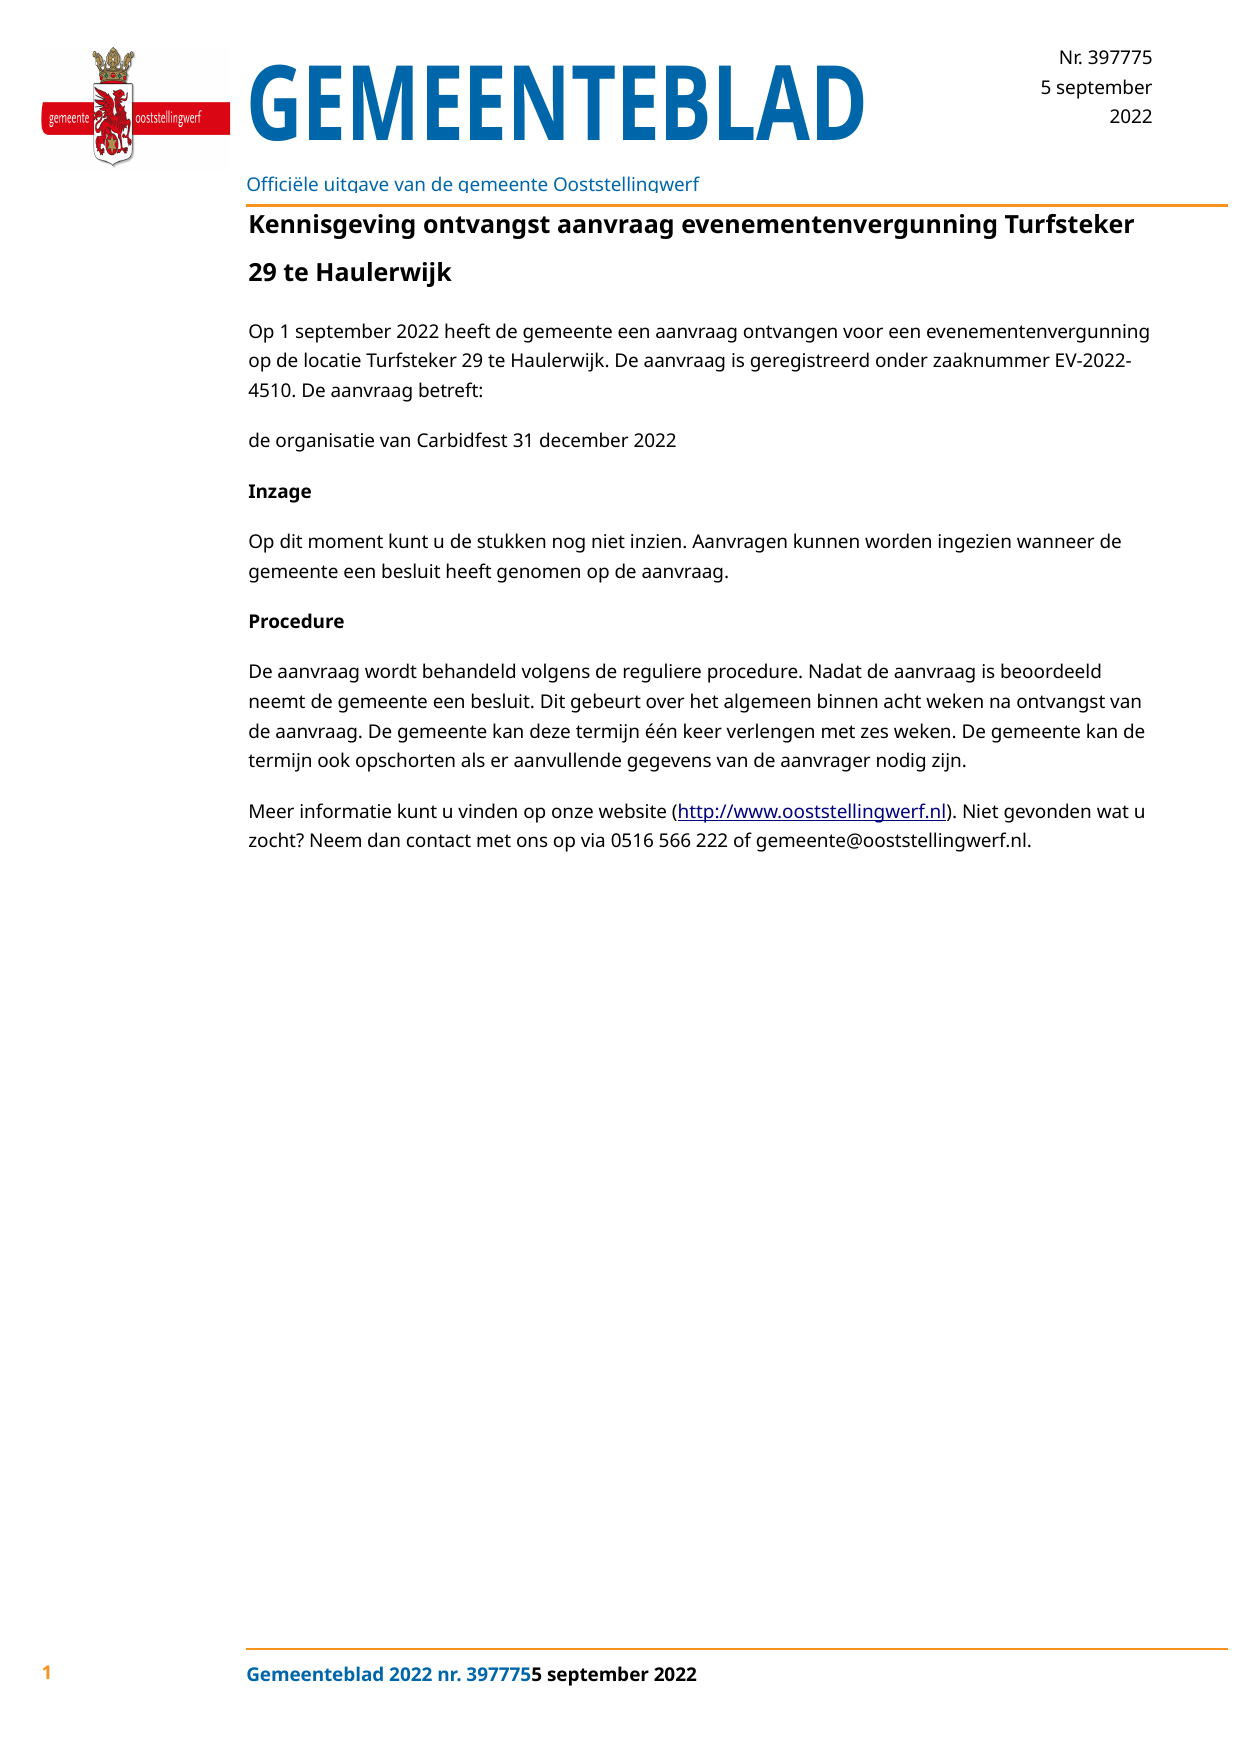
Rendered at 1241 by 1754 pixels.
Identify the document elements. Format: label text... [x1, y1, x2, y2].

text Kennisgeving ontvangst aanvraag evenementenvergunning Turfsteker 29 te Haulerwijk [248, 207, 1152, 288]
text de organisatie van Carbidfest 31 december 2022 [248, 427, 1152, 453]
text Op dit moment kunt u de stukken nog niet inzien. Aanvragen kunnen worden ingezien wanneer de gemeente een besluit heeft genomen op de aanvraag. [248, 528, 1152, 584]
text De aanvraag wordt behandeld volgens de reguliere procedure. Nadat de aanvraag is beoordeeld neemt de gemeente een besluit. Dit gebeurt over het algemeen binnen acht weken na ontvangst van de aanvraag. De gemeente kan deze termijn één keer verlengen met zes weken. De gemeente kan de termijn ook opschorten als er aanvullende gegevens van de aanvrager nodig zijn. [248, 659, 1152, 773]
text Op 1 september 2022 heeft de gemeente een aanvraag ontvangen voor een evenementenvergunning op de locatie Turfsteker 29 te Haulerwijk. De aanvraag is geregistreerd onder zaaknummer EV-2022-4510. De aanvraag betreft: [248, 318, 1152, 403]
text Procedure [248, 608, 1152, 634]
text Inzage [248, 478, 1152, 504]
picture [41, 47, 231, 172]
text Meer informatie kunt u vinden op onze website (http://www.ooststellingwerf.nl). Niet gevonden wat u zocht? Neem dan contact met ons op via 0516 566 222 of gemeente@ooststellingwerf.nl. [248, 798, 1152, 853]
